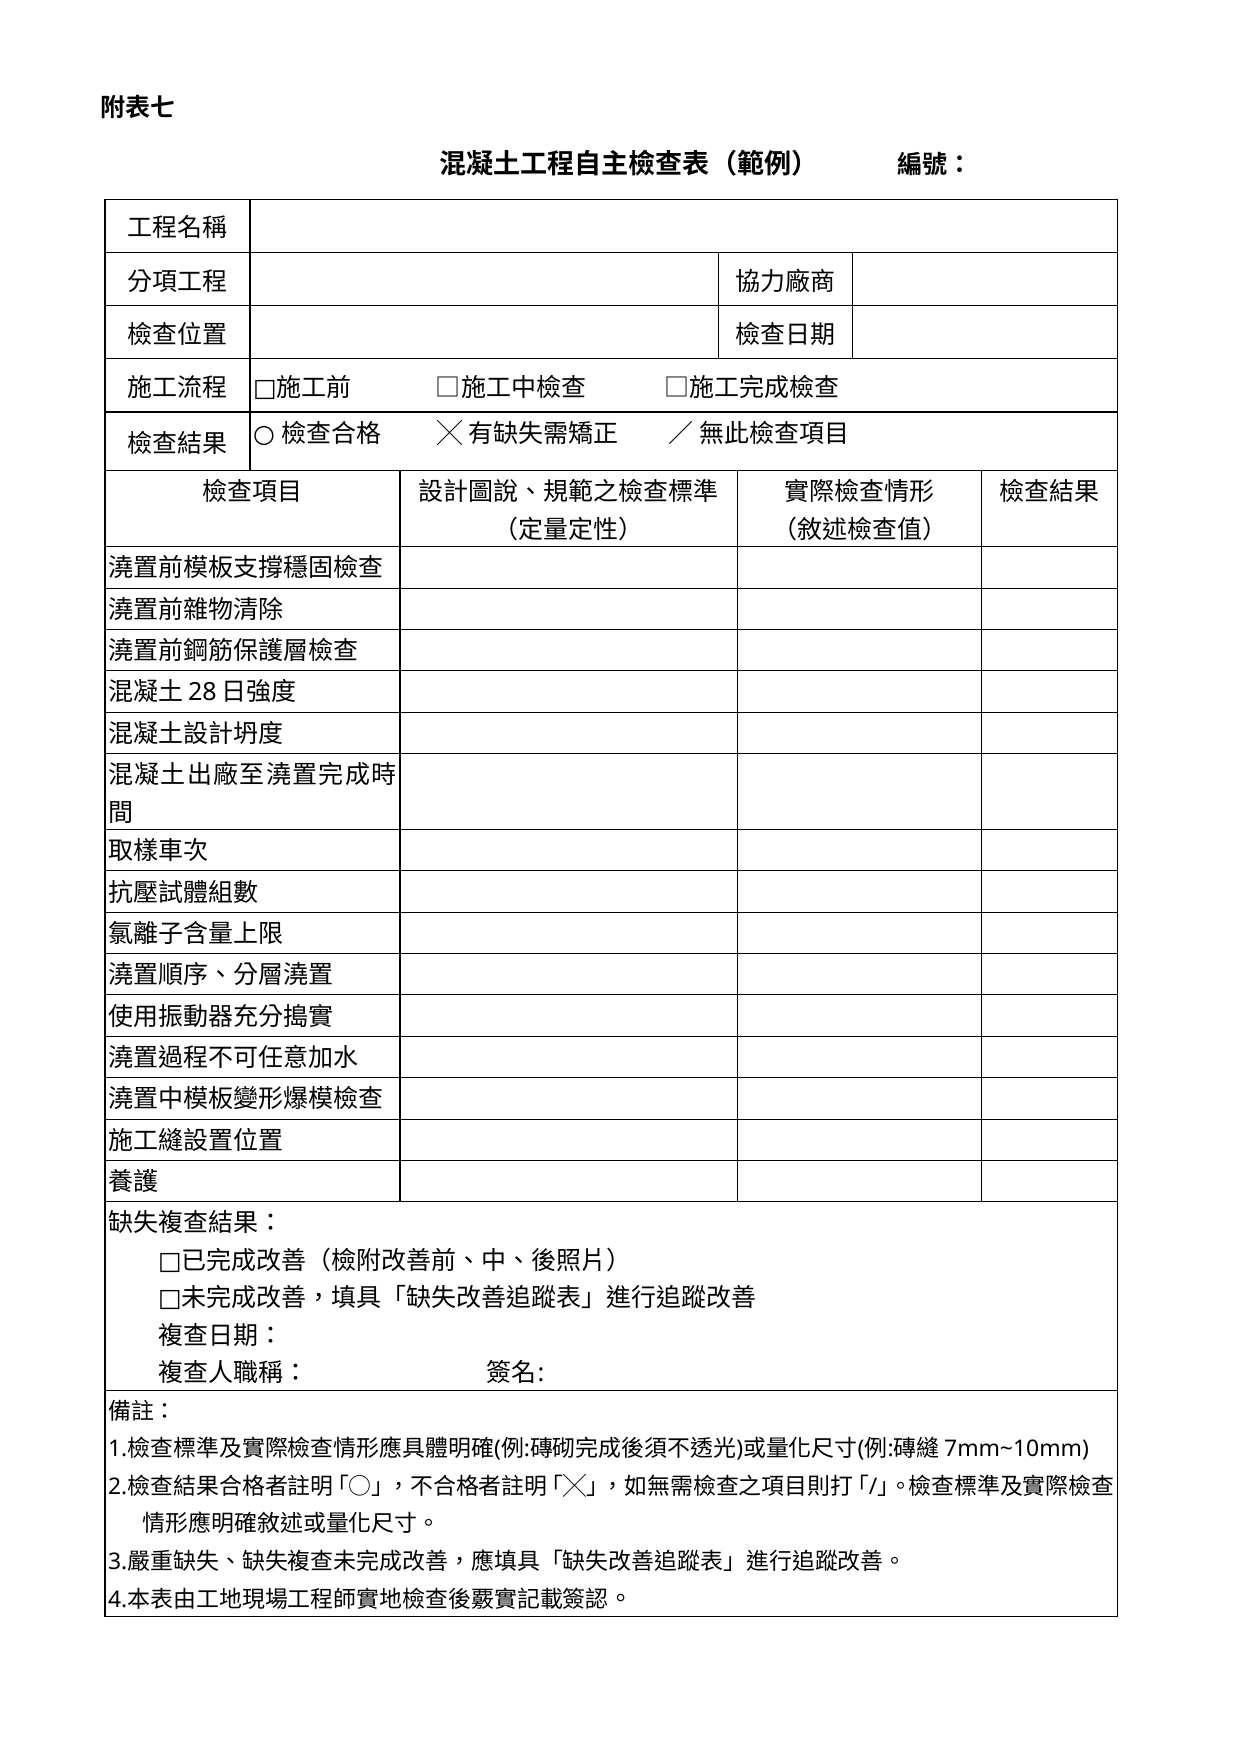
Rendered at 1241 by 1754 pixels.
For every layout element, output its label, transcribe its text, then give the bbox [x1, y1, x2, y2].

table_cell [738, 630, 981, 670]
table_cell 澆置中模板變形爆模檢查 [106, 1078, 399, 1118]
table_cell [401, 1078, 737, 1118]
table_cell 備註： 1.檢查標準及實際檢查情形應具體明確(例:磚砌完成後須不透光)或量化尺寸(例:磚縫7mm~10mm) 2.檢查結果合格者註明「○」，不合格者註明「╳」，如無需檢查之項目則打「/」。檢查標準及實際檢查情形應明確敘述或量化尺寸。 3.嚴重缺失、缺失複查未完成改善，應填具「缺失改善追蹤表」進行追蹤改善。 4.本表由工地現場工程師實地檢查後覈實記載簽認。 [106, 1391, 1117, 1616]
table_cell [401, 713, 737, 753]
table_cell [738, 954, 981, 994]
table_cell 缺失複查結果： □已完成改善（檢附改善前、中、後照片） □未完成改善，填具「缺失改善追蹤表」進行追蹤改善 複查日期： 複查人職稱： 簽名: [106, 1202, 1117, 1390]
table_cell [982, 1037, 1117, 1077]
table_cell 氯離子含量上限 [106, 913, 399, 953]
table_cell 養護 [106, 1161, 399, 1201]
table_cell [982, 954, 1117, 994]
table_cell [401, 871, 737, 912]
table_cell [738, 1037, 981, 1077]
table_cell 混凝土設計坍度 [106, 713, 399, 753]
table_header 工程名稱 [106, 200, 249, 252]
table_cell [738, 830, 981, 870]
table_cell ○ 檢查合格 ╳ 有缺失需矯正 ／ 無此檢查項目 [251, 413, 1117, 470]
text 混凝土工程自主檢查表（範例） 編號： [100, 124, 1187, 199]
table_cell [738, 754, 981, 829]
table_header [251, 200, 1117, 252]
table_cell 施工流程 [106, 359, 249, 411]
table_cell [401, 995, 737, 1036]
table_cell 澆置過程不可任意加水 [106, 1037, 399, 1077]
table_cell [982, 754, 1117, 829]
table_cell [401, 630, 737, 670]
table_cell [982, 913, 1117, 953]
table_cell 混凝土出廠至澆置完成時間 [106, 754, 399, 829]
table_cell [251, 253, 718, 305]
table_cell [401, 1037, 737, 1077]
table_cell [401, 754, 737, 829]
table_cell 檢查結果 [106, 413, 249, 470]
table_cell [738, 1120, 981, 1160]
table_cell [401, 547, 737, 587]
table_cell 檢查日期 [719, 306, 852, 358]
table_cell 使用振動器充分搗實 [106, 995, 399, 1036]
table_cell 混凝土28日強度 [106, 671, 399, 712]
table_cell 澆置前模板支撐穩固檢查 [106, 547, 399, 587]
table_cell 澆置順序、分層澆置 [106, 954, 399, 994]
table_cell 設計圖說、規範之檢查標準 （定量定性） [401, 471, 737, 546]
table_cell [738, 1078, 981, 1118]
table_cell [982, 713, 1117, 753]
table_cell [738, 589, 981, 629]
table_cell 取樣車次 [106, 830, 399, 870]
table_cell [738, 871, 981, 912]
table_cell [982, 1078, 1117, 1118]
table_cell [738, 1161, 981, 1201]
table_cell 檢查結果 [982, 471, 1117, 546]
table_cell [982, 589, 1117, 629]
table_cell [401, 1161, 737, 1201]
table_cell 抗壓試體組數 [106, 871, 399, 912]
table_cell 澆置前雜物清除 [106, 589, 399, 629]
table_cell [982, 671, 1117, 712]
table_cell [853, 253, 1117, 305]
table_cell [401, 830, 737, 870]
table_cell 協力廠商 [719, 253, 852, 305]
table_cell [853, 306, 1117, 358]
table_cell [738, 713, 981, 753]
table_cell □施工前 □施工中檢查 □施工完成檢查 [251, 359, 1117, 411]
table_cell [738, 913, 981, 953]
table_cell 施工縫設置位置 [106, 1120, 399, 1160]
table_cell [982, 547, 1117, 587]
table_cell [401, 1120, 737, 1160]
table_cell [401, 913, 737, 953]
table_cell 澆置前鋼筋保護層檢查 [106, 630, 399, 670]
table_cell [251, 306, 718, 358]
table_cell [738, 547, 981, 587]
table_cell [401, 589, 737, 629]
table_cell [982, 995, 1117, 1036]
table_cell 檢查位置 [106, 306, 249, 358]
text 附表七 [100, 86, 1187, 124]
table_cell [401, 954, 737, 994]
table_cell 實際檢查情形 （敘述檢查值） [738, 471, 981, 546]
table_cell [982, 871, 1117, 912]
table_cell [738, 671, 981, 712]
table_cell [982, 830, 1117, 870]
table_cell [738, 995, 981, 1036]
table_cell 檢查項目 [106, 471, 399, 546]
table_cell [982, 1120, 1117, 1160]
table_cell [982, 630, 1117, 670]
table_cell 分項工程 [106, 253, 249, 305]
table_cell [982, 1161, 1117, 1201]
table_cell [401, 671, 737, 712]
